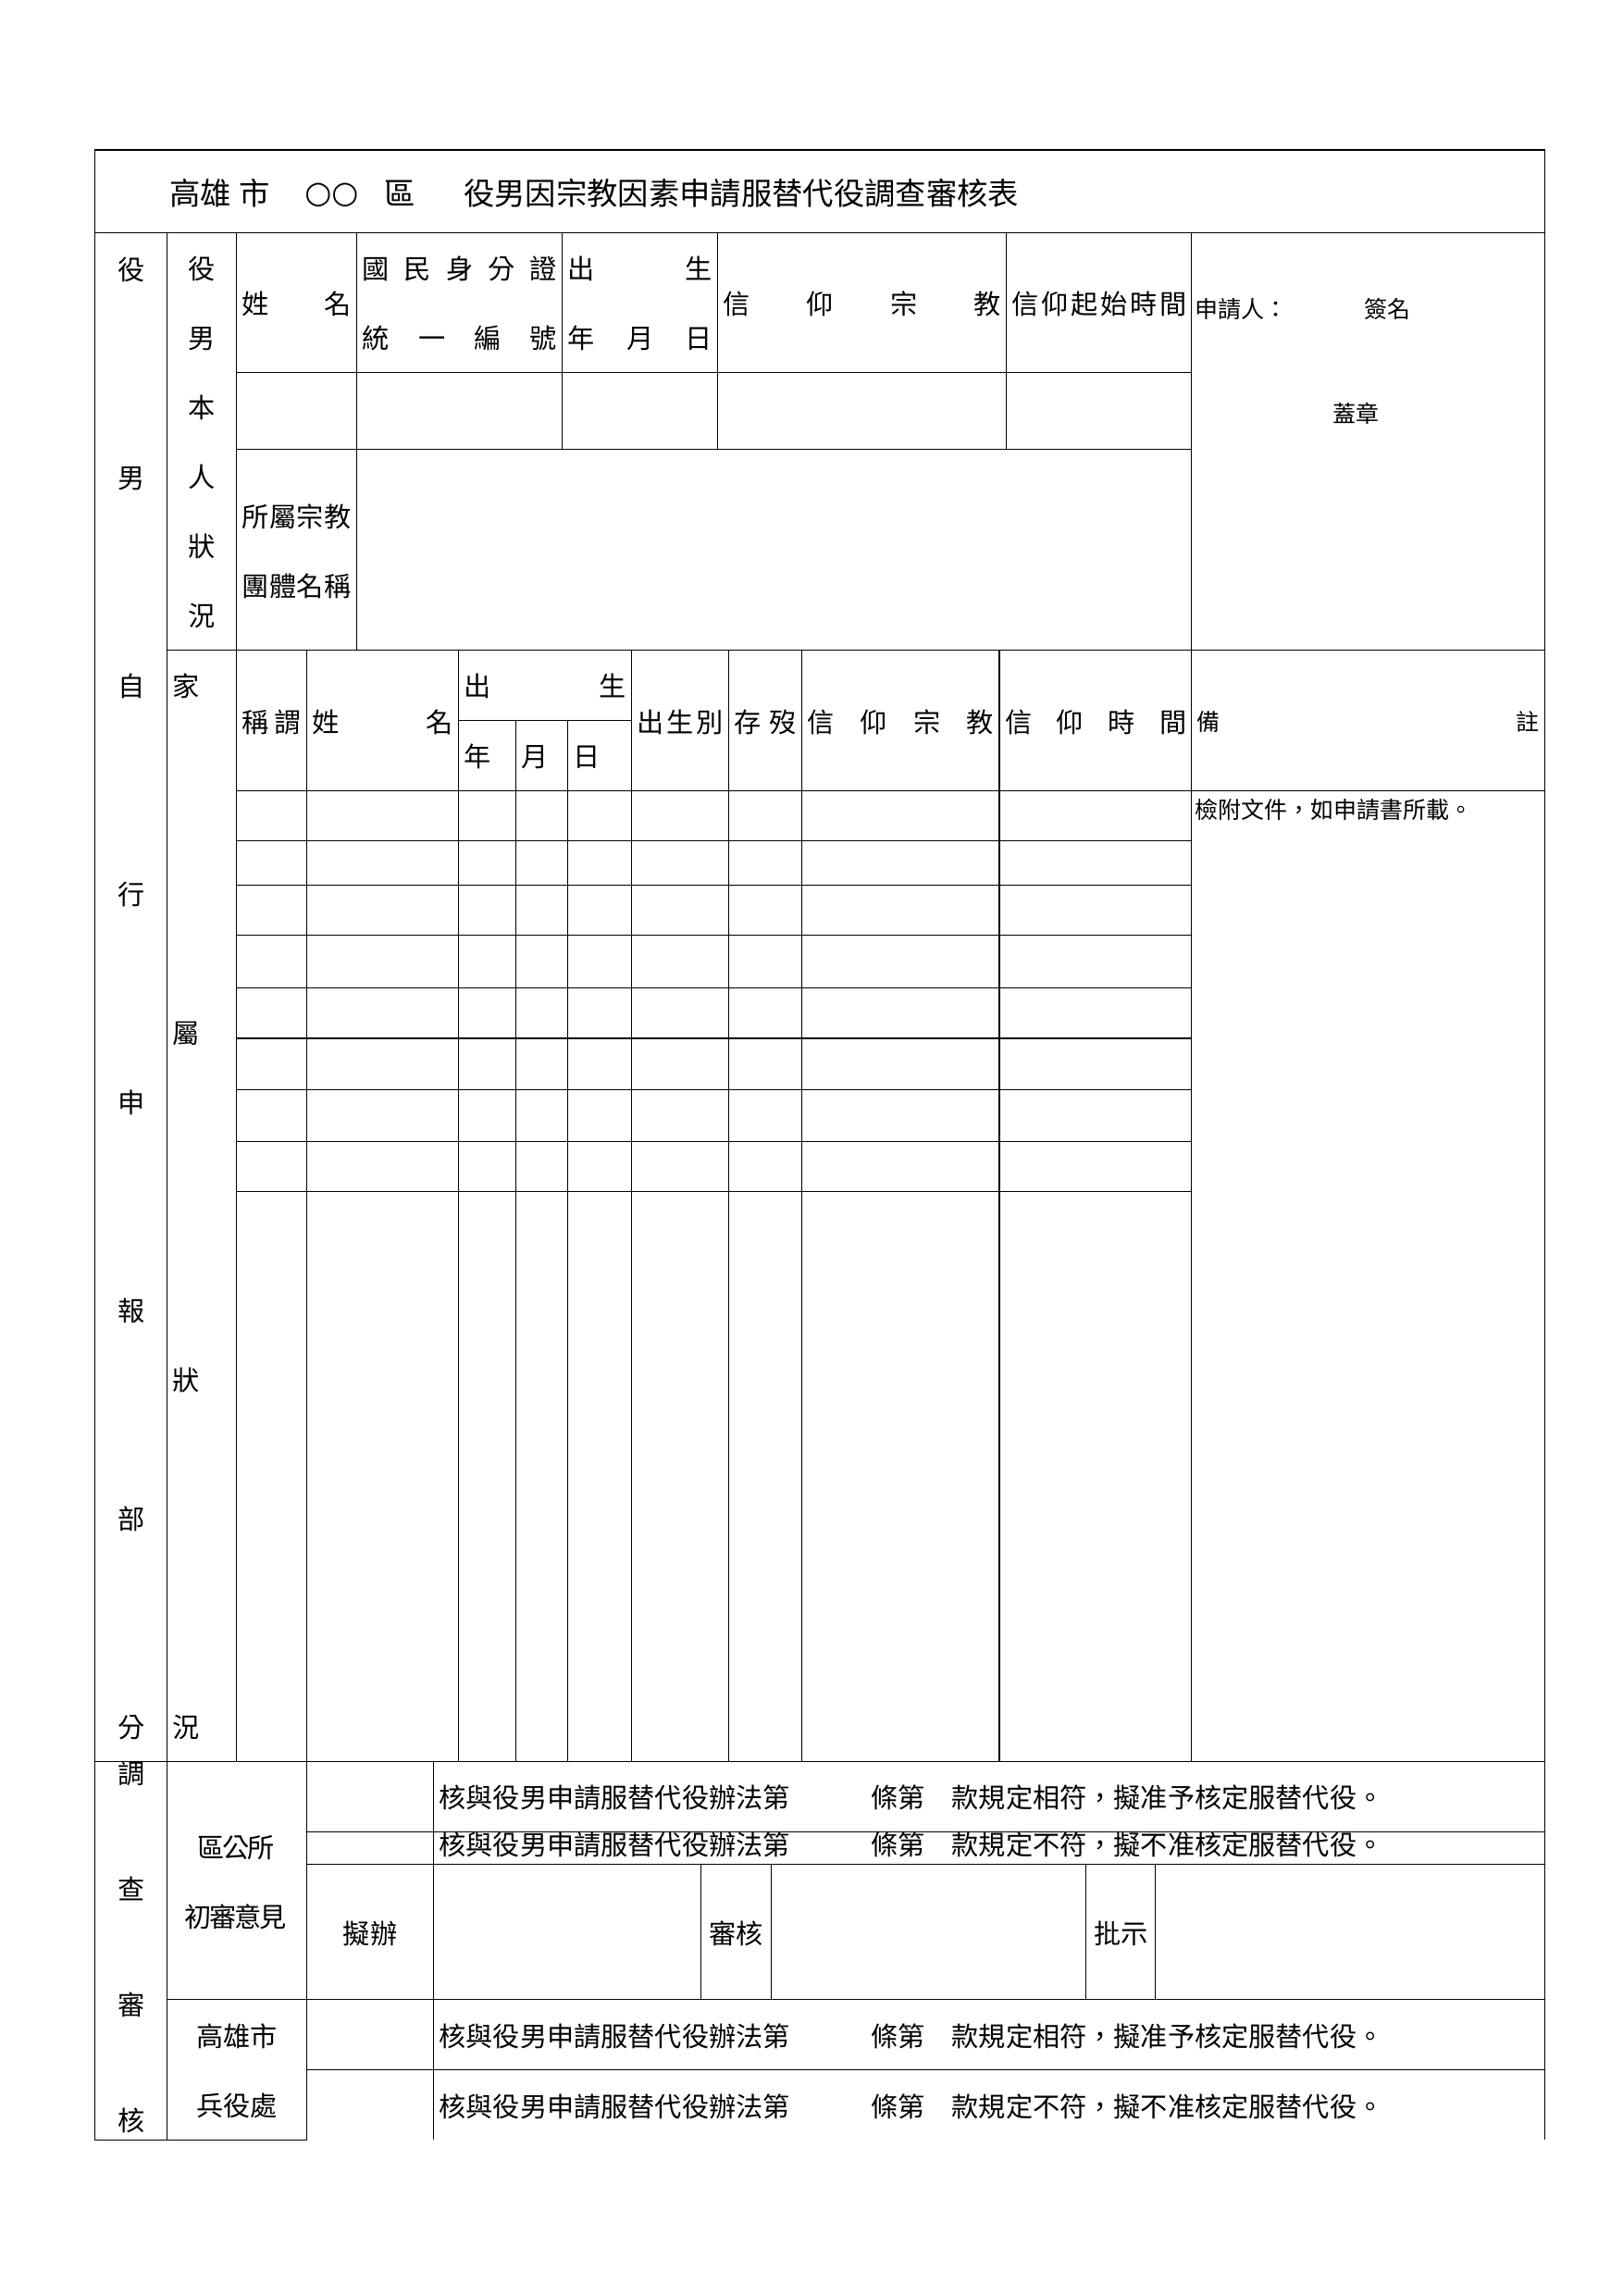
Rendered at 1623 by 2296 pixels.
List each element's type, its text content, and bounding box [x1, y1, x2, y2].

table_cell [729, 886, 801, 935]
table_cell [307, 2070, 433, 2140]
table_header 市 [236, 151, 281, 232]
table_cell [307, 2000, 433, 2069]
table_cell [237, 1142, 306, 1191]
table_cell [568, 1090, 631, 1141]
table_cell [237, 373, 356, 449]
table_cell [1000, 841, 1191, 885]
table_cell [237, 841, 306, 885]
table_cell [729, 841, 801, 885]
table_cell 役 男 自 行 申 報 部 分 [95, 233, 167, 1761]
table_cell 役 男 本 人 狀 況 [167, 233, 236, 650]
table_cell [802, 1192, 998, 1761]
table_cell 檢附文件，如申請書所載。 [1192, 791, 1544, 1761]
table_cell [802, 841, 998, 885]
table_cell [459, 1192, 515, 1761]
table_cell [237, 791, 306, 840]
table_cell [729, 1192, 801, 1761]
table_cell 備註 [1192, 651, 1544, 790]
table_cell [516, 841, 567, 885]
table_cell [632, 791, 728, 840]
table_cell [516, 1142, 567, 1191]
table_header ○○ [281, 151, 381, 232]
table_cell 核與役男申請服替代役辦法第 條第 款規定相符，擬准予核定服替代役。 [434, 1762, 1544, 1831]
table_cell [307, 988, 458, 1037]
table_cell 申請人： 簽名 蓋章 [1192, 233, 1544, 650]
table_cell [802, 1142, 998, 1191]
table_cell 信仰宗教 [802, 651, 998, 790]
table_cell [632, 841, 728, 885]
table_cell [516, 1039, 567, 1089]
table_cell [563, 373, 717, 449]
table_cell [1000, 1090, 1191, 1141]
table_cell [237, 1039, 306, 1089]
table_cell [1000, 791, 1191, 840]
table_cell 信仰宗教 [718, 233, 1006, 372]
table_cell [802, 791, 998, 840]
table_cell [568, 886, 631, 935]
table_cell [459, 1142, 515, 1191]
table_cell 信仰時間 [1000, 651, 1191, 790]
table_cell [1156, 1865, 1544, 1999]
table_cell [802, 936, 998, 987]
table_cell [237, 988, 306, 1037]
table_cell [802, 1039, 998, 1089]
table_cell 調 查 審 核 部 分 [95, 1762, 167, 2140]
table_cell [307, 1039, 458, 1089]
table_cell [729, 936, 801, 987]
table_cell [1000, 988, 1191, 1037]
table_cell [772, 1865, 1085, 1999]
table_cell 出生 [459, 651, 631, 720]
table_cell 家 屬 狀 況 [167, 651, 236, 1761]
table_header 高雄 [95, 151, 236, 232]
table_cell 出生 年月日 [563, 233, 717, 372]
table_header 役男因宗教因素申請服替代役調查審核表 [461, 151, 1544, 232]
table_cell [516, 1192, 567, 1761]
table_cell 姓名 [307, 651, 458, 790]
table_cell [568, 791, 631, 840]
table_cell [632, 1039, 728, 1089]
table_cell [516, 988, 567, 1037]
table_cell [729, 791, 801, 840]
table_cell [568, 841, 631, 885]
table_cell [459, 791, 515, 840]
table_cell [307, 791, 458, 840]
table_cell 區公所 初審意見 [167, 1762, 306, 1999]
table_cell [632, 936, 728, 987]
table_cell [568, 936, 631, 987]
table_cell 核與役男申請服替代役辦法第 條第 款規定相符，擬准予核定服替代役。 [434, 2000, 1544, 2069]
table_cell [516, 791, 567, 840]
table_cell 姓名 [237, 233, 356, 372]
table_cell [568, 1039, 631, 1089]
table_cell [307, 1142, 458, 1191]
table_cell [237, 1090, 306, 1141]
table_cell 日 [568, 721, 631, 790]
table_cell 稱謂 [237, 651, 306, 790]
table_cell [632, 1090, 728, 1141]
table_cell 批示 [1086, 1865, 1155, 1999]
table_cell [237, 936, 306, 987]
table_cell [632, 988, 728, 1037]
table_cell [802, 1090, 998, 1141]
table_cell [459, 886, 515, 935]
table_cell [459, 1039, 515, 1089]
table_cell [632, 886, 728, 935]
table_cell 月 [516, 721, 567, 790]
table_cell [237, 886, 306, 935]
table_cell [568, 1192, 631, 1761]
table_cell 信仰起始時間 [1007, 233, 1191, 372]
table_cell [307, 1192, 458, 1761]
table_cell [729, 1039, 801, 1089]
table_cell [632, 1192, 728, 1761]
table_cell [459, 988, 515, 1037]
table_cell [1007, 373, 1191, 449]
table_cell [1000, 936, 1191, 987]
table_cell [516, 1090, 567, 1141]
table_cell [729, 1090, 801, 1141]
table_header 區 [381, 151, 461, 232]
table_cell 核與役男申請服替代役辦法第 條第 款規定不符，擬不准核定服替代役。 [434, 2070, 1544, 2140]
table_cell [357, 450, 1191, 650]
table_cell [1000, 1039, 1191, 1089]
table_cell [516, 886, 567, 935]
table_cell [307, 936, 458, 987]
table_cell [1000, 1192, 1191, 1761]
table_cell 年 [459, 721, 515, 790]
table_cell 審核 [701, 1865, 771, 1999]
table_cell [307, 1762, 433, 1831]
table_cell 高雄市 兵役處 [167, 2000, 306, 2140]
table_cell [307, 1832, 433, 1863]
table_cell 出生別 [632, 651, 728, 790]
table_cell [357, 373, 562, 449]
table_cell [237, 1192, 306, 1761]
table_cell [802, 886, 998, 935]
table_cell [307, 886, 458, 935]
table_cell [516, 936, 567, 987]
table_cell [632, 1142, 728, 1191]
table_cell [307, 1090, 458, 1141]
table_cell [434, 1865, 700, 1999]
table_cell [307, 841, 458, 885]
table_cell [459, 1090, 515, 1141]
table_cell [729, 988, 801, 1037]
table_cell [459, 841, 515, 885]
table_cell [568, 1142, 631, 1191]
table_cell 核與役男申請服替代役辦法第 條第 款規定不符，擬不准核定服替代役。 [434, 1832, 1544, 1863]
table_cell [1000, 1142, 1191, 1191]
table_cell [802, 988, 998, 1037]
table_cell 存歿 [729, 651, 801, 790]
table_cell [718, 373, 1006, 449]
table_cell 所屬宗教 團體名稱 [237, 450, 356, 650]
table_cell 擬辦 [307, 1865, 433, 1999]
table_cell 國民身分證 統一編號 [357, 233, 562, 372]
table_cell [459, 936, 515, 987]
table_cell [729, 1142, 801, 1191]
table_cell [1000, 886, 1191, 935]
table_cell [568, 988, 631, 1037]
